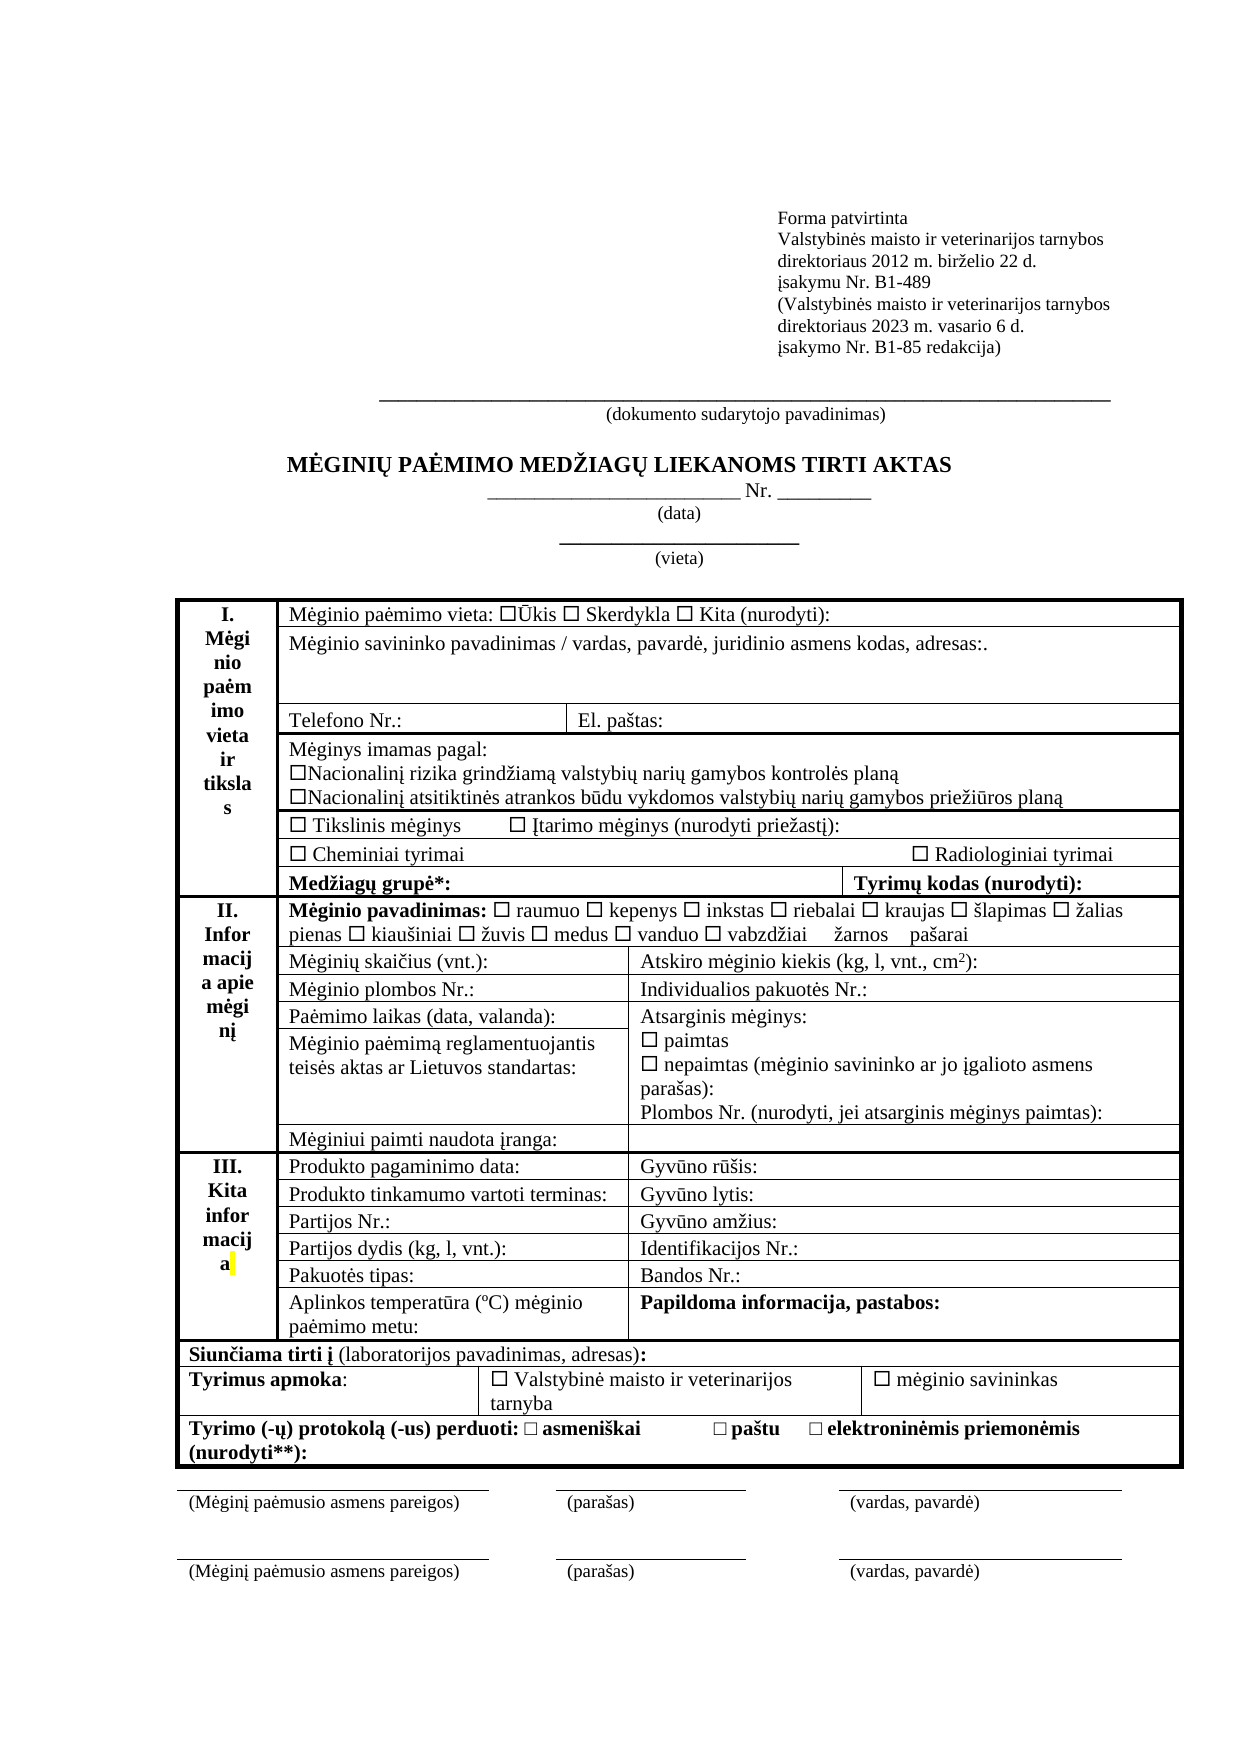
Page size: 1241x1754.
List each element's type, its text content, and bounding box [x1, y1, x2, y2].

table_cell [] Radiologiniai tyrimai [856, 839, 1179, 866]
table_header (vardas, pavardė) [839, 1560, 1122, 1603]
table_cell Mėginio savininko pavadinimas / vardas, pavardė, juridinio asmens kodas, adresas:. [279, 627, 1179, 703]
table_cell Mėginiui paimti naudota įranga: [279, 1125, 628, 1151]
table_cell Telefono Nr.: [279, 704, 566, 732]
text mėginių PAĖMIMO Medžiagų liekanOMS TIRTI AKTAS [177, 451, 1061, 477]
table_cell Produkto tinkamumo vartoti terminas: [279, 1180, 628, 1206]
table_cell Gyvūno lytis: [629, 1180, 1179, 1206]
text Valstybinės maisto ir veterinarijos tarnybos [777, 228, 1181, 250]
text įsakymu Nr. B1-489 [777, 271, 1181, 293]
table_cell [629, 1125, 1179, 1151]
table_header I. Mėginio paėmimo vieta ir tikslas [180, 602, 276, 895]
table_cell Paėmimo laikas (data, valanda): [279, 1002, 628, 1028]
text (data) [177, 502, 1181, 523]
table_cell [] Valstybinė maisto ir veterinarijos tarnyba [479, 1367, 861, 1415]
table_cell Bandos Nr.: [629, 1261, 1179, 1287]
table_cell Atsarginis mėginys: [] paimtas  nepaimtas (mėginio savininko ar jo įgalioto asmens parašas): Plombos Nr. (nurodyti, jei atsarginis mėginys paimtas): [629, 1002, 1179, 1124]
table_cell El. paštas: [567, 704, 1179, 732]
table_cell Medžiagų grupė*: [279, 867, 842, 895]
table_cell Individualios pakuotės Nr.: [629, 975, 1179, 1001]
table_cell Gyvūno rūšis: [629, 1154, 1179, 1178]
table_cell Tyrimus apmoka: [180, 1367, 478, 1415]
text _______________________ [177, 523, 1181, 547]
table_cell [] Cheminiai tyrimai [279, 839, 569, 866]
table_cell Aplinkos temperatūra (ºC) mėginio paėmimo metu: [279, 1288, 628, 1338]
table_cell Atskiro mėginio kiekis (kg, l, vnt., cm2): [629, 947, 1179, 973]
table_cell Partijos dydis (kg, l, vnt.): [279, 1234, 628, 1260]
table_cell [570, 839, 856, 866]
text direktoriaus 2012 m. birželio 22 d. [777, 250, 1181, 271]
text ___________________________ Nr. _________ [177, 477, 1181, 502]
table_header (parašas) [556, 1560, 746, 1603]
table_cell [] Tikslinis mėginys [] Įtarimo mėginys (nurodyti priežastį): [279, 812, 1179, 837]
table_cell Mėginys imamas pagal: Nacionalinį rizika grindžiamą valstybių narių gamybos kontrolės planą Nacionalinį atsitiktinės atrankos būdu vykdomos valstybių narių gamybos priežiūros planą [279, 735, 1179, 809]
table_cell Gyvūno amžius: [629, 1207, 1179, 1233]
text direktoriaus 2023 m. vasario 6 d. [777, 314, 1181, 336]
text ______________________________________________________________________________ [177, 382, 1240, 403]
table_cell Partijos Nr.: [279, 1207, 628, 1233]
text Forma patvirtinta [777, 207, 1181, 228]
text įsakymo Nr. B1-85 redakcija) [777, 336, 1181, 358]
table_cell Identifikacijos Nr.: [629, 1234, 1179, 1260]
table_cell Mėginio plombos Nr.: [279, 975, 628, 1001]
table_header [489, 1490, 556, 1534]
text (vieta) [177, 547, 1181, 569]
table_cell Tyrimų kodas (nurodyti): [843, 867, 1179, 895]
table_cell Mėginio paėmimą reglamentuojantis teisės aktas ar Lietuvos standartas: [279, 1029, 628, 1124]
table_cell Mėginių skaičius (vnt.): [279, 947, 628, 973]
table_cell Tyrimo (-ų) protokolą (-us) perduoti: □ asmeniškai □ paštu □ elektroninėmis priemonėmis (nurodyti**): [180, 1416, 1179, 1464]
table_cell Mėginio pavadinimas: [] raumuo [] kepenys [] inkstas [] riebalai [] kraujas [] šlapimas [] žalias pienas [] kiaušiniai [] žuvis [] medus [] vanduo [] vabzdžiai  žarnos pašarai [279, 898, 1179, 946]
table_cell III. Kita informacija [180, 1154, 276, 1338]
table_header (Mėginį paėmusio asmens pareigos) [177, 1491, 488, 1534]
table_header [746, 1490, 838, 1534]
table_header (parašas) [556, 1491, 746, 1534]
table_header Mėginio paėmimo vieta: []Ūkis [] Skerdykla [] Kita (nurodyti): [279, 602, 1179, 626]
table_cell [] mėginio savininkas [862, 1367, 1179, 1415]
table_cell Siunčiama tirti į (laboratorijos pavadinimas, adresas): [180, 1342, 1179, 1366]
table_cell II. Informacija apie mėginį [180, 898, 276, 1151]
text (dokumento sudarytojo pavadinimas) [179, 403, 1240, 425]
table_cell Papildoma informacija, pastabos: [629, 1288, 1179, 1338]
table_header (Mėginį paėmusio asmens pareigos) [177, 1560, 488, 1603]
table_header [489, 1559, 556, 1603]
table_cell Produkto pagaminimo data: [279, 1154, 628, 1178]
text (Valstybinės maisto ir veterinarijos tarnybos [777, 293, 1181, 314]
table_header (vardas, pavardė) [839, 1491, 1122, 1534]
table_header [746, 1559, 838, 1603]
table_cell Pakuotės tipas: [279, 1261, 628, 1287]
